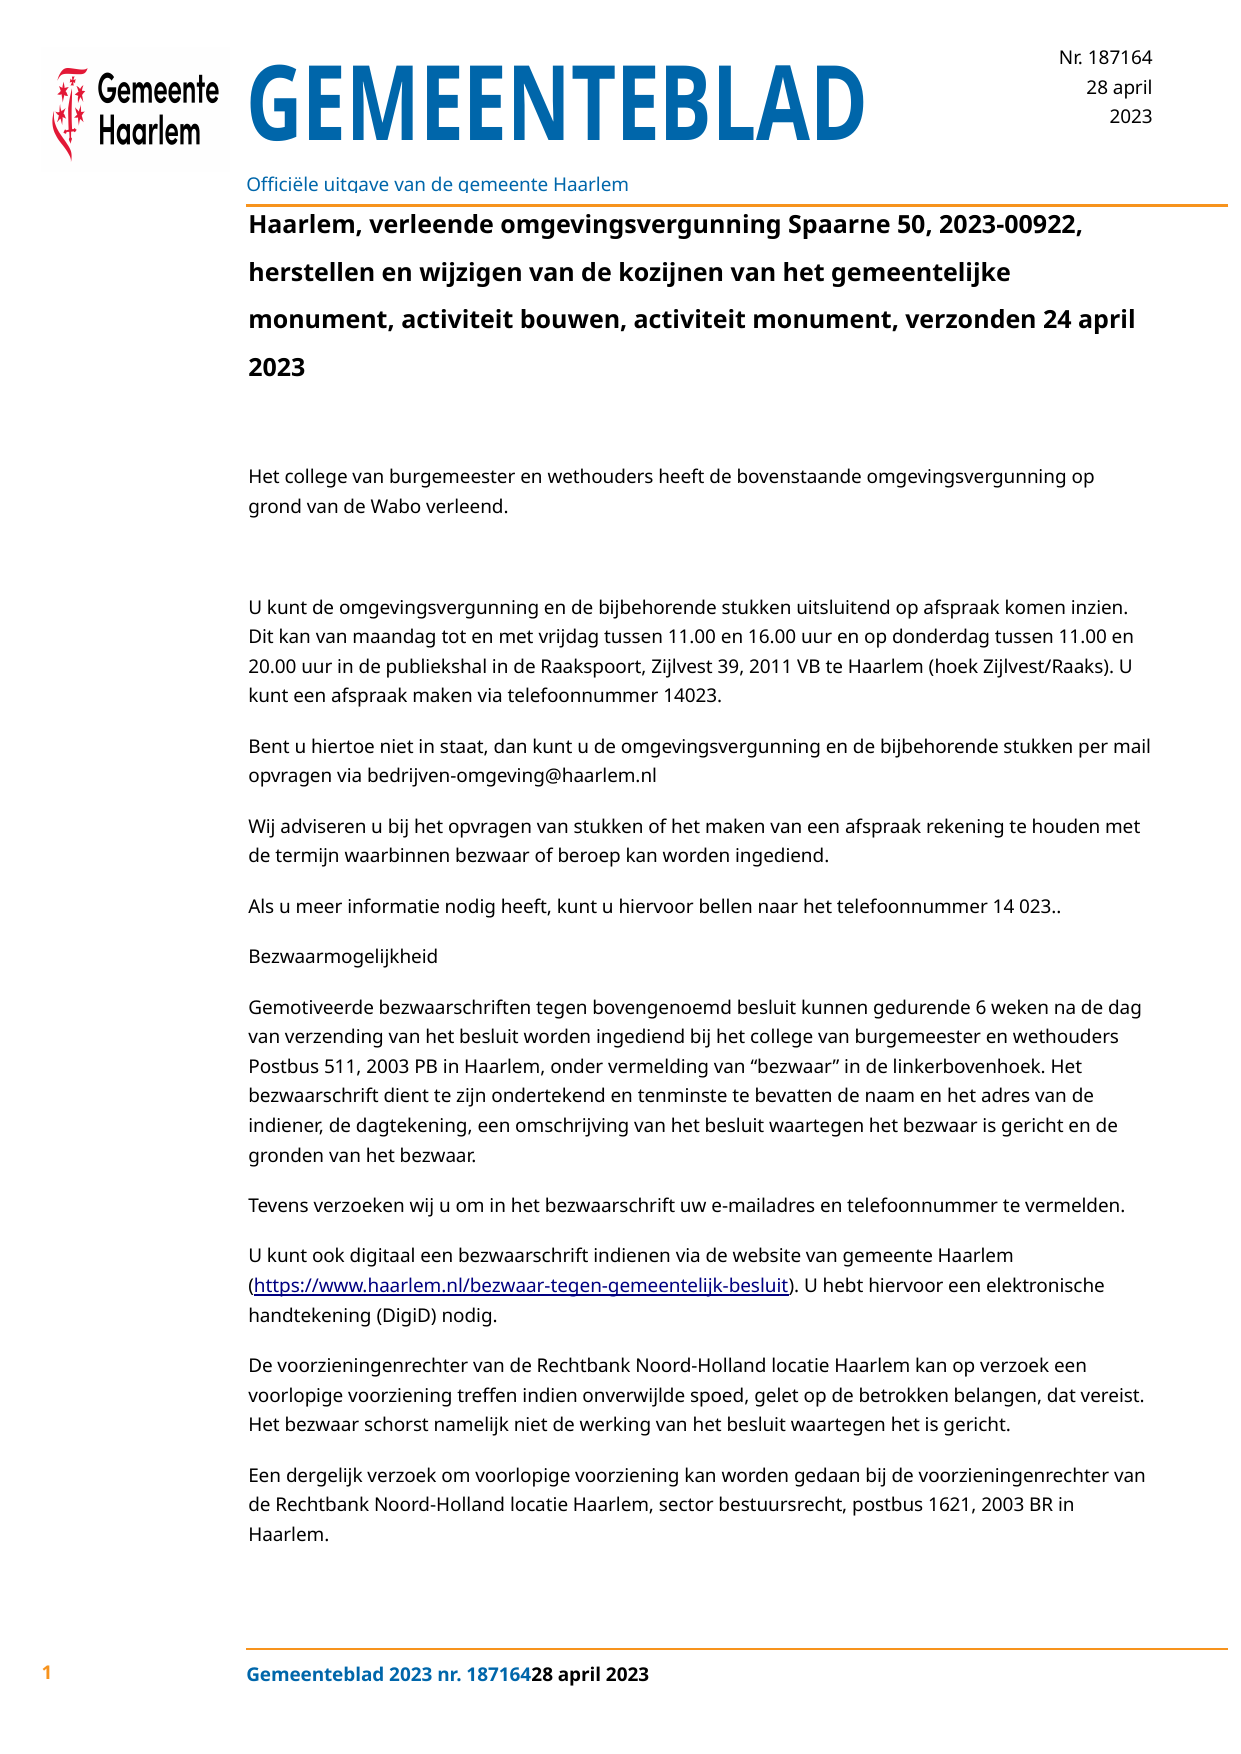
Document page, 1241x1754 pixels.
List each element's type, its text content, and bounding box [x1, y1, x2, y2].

picture [41, 47, 231, 172]
text Haarlem, verleende omgevingsvergunning Spaarne 50, 2023-00922, herstellen en wijzigen van de kozijnen van het gemeentelijke monument, activiteit bouwen, activiteit monument, verzonden 24 april 2023 [248, 207, 1152, 384]
text Als u meer informatie nodig heeft, kunt u hiervoor bellen naar het telefoonnummer 14 023.. [248, 893, 1152, 919]
text De voorzieningenrechter van de Rechtbank Noord-Holland locatie Haarlem kan op verzoek een voorlopige voorziening treffen indien onverwijlde spoed, gelet op de betrokken belangen, dat vereist. Het bezwaar schorst namelijk niet de werking van het besluit waartegen het is gericht. [248, 1352, 1152, 1437]
text U kunt ook digitaal een bezwaarschrift indienen via de website van gemeente Haarlem (https://www.haarlem.nl/bezwaar-tegen-gemeentelijk-besluit). U hebt hiervoor een elektronische handtekening (DigiD) nodig. [248, 1243, 1152, 1328]
text Het college van burgemeester en wethouders heeft de bovenstaande omgevingsvergunning op grond van de Wabo verleend. [248, 463, 1152, 519]
text Tevens verzoeken wij u om in het bezwaarschrift uw e-mailadres en telefoonnummer te vermelden. [248, 1192, 1152, 1218]
text Een dergelijk verzoek om voorlopige voorziening kan worden gedaan bij de voorzieningenrechter van de Rechtbank Noord-Holland locatie Haarlem, sector bestuursrecht, postbus 1621, 2003 BR in Haarlem. [248, 1462, 1152, 1547]
text Gemotiveerde bezwaarschriften tegen bovengenoemd besluit kunnen gedurende 6 weken na de dag van verzending van het besluit worden ingediend bij het college van burgemeester en wethouders Postbus 511, 2003 PB in Haarlem, onder vermelding van “bezwaar” in de linkerbovenhoek. Het bezwaarschrift dient te zijn ondertekend en tenminste te bevatten de naam en het adres van de indiener, de dagtekening, een omschrijving van het besluit waartegen het bezwaar is gericht en de gronden van het bezwaar. [248, 994, 1152, 1168]
text Bent u hiertoe niet in staat, dan kunt u de omgevingsvergunning en de bijbehorende stukken per mail opvragen via bedrijven-omgeving@haarlem.nl [248, 733, 1152, 788]
text Bezwaarmogelijkheid [248, 943, 1152, 969]
text U kunt de omgevingsvergunning en de bijbehorende stukken uitsluitend op afspraak komen inzien. Dit kan van maandag tot en met vrijdag tussen 11.00 en 16.00 uur en op donderdag tussen 11.00 en 20.00 uur in de publiekshal in de Raakspoort, Zijlvest 39, 2011 VB te Haarlem (hoek Zijlvest/Raaks). U kunt een afspraak maken via telefoonnummer 14023. [248, 594, 1152, 708]
text Wij adviseren u bij het opvragen van stukken of het maken van een afspraak rekening te houden met de termijn waarbinnen bezwaar of beroep kan worden ingediend. [248, 813, 1152, 868]
